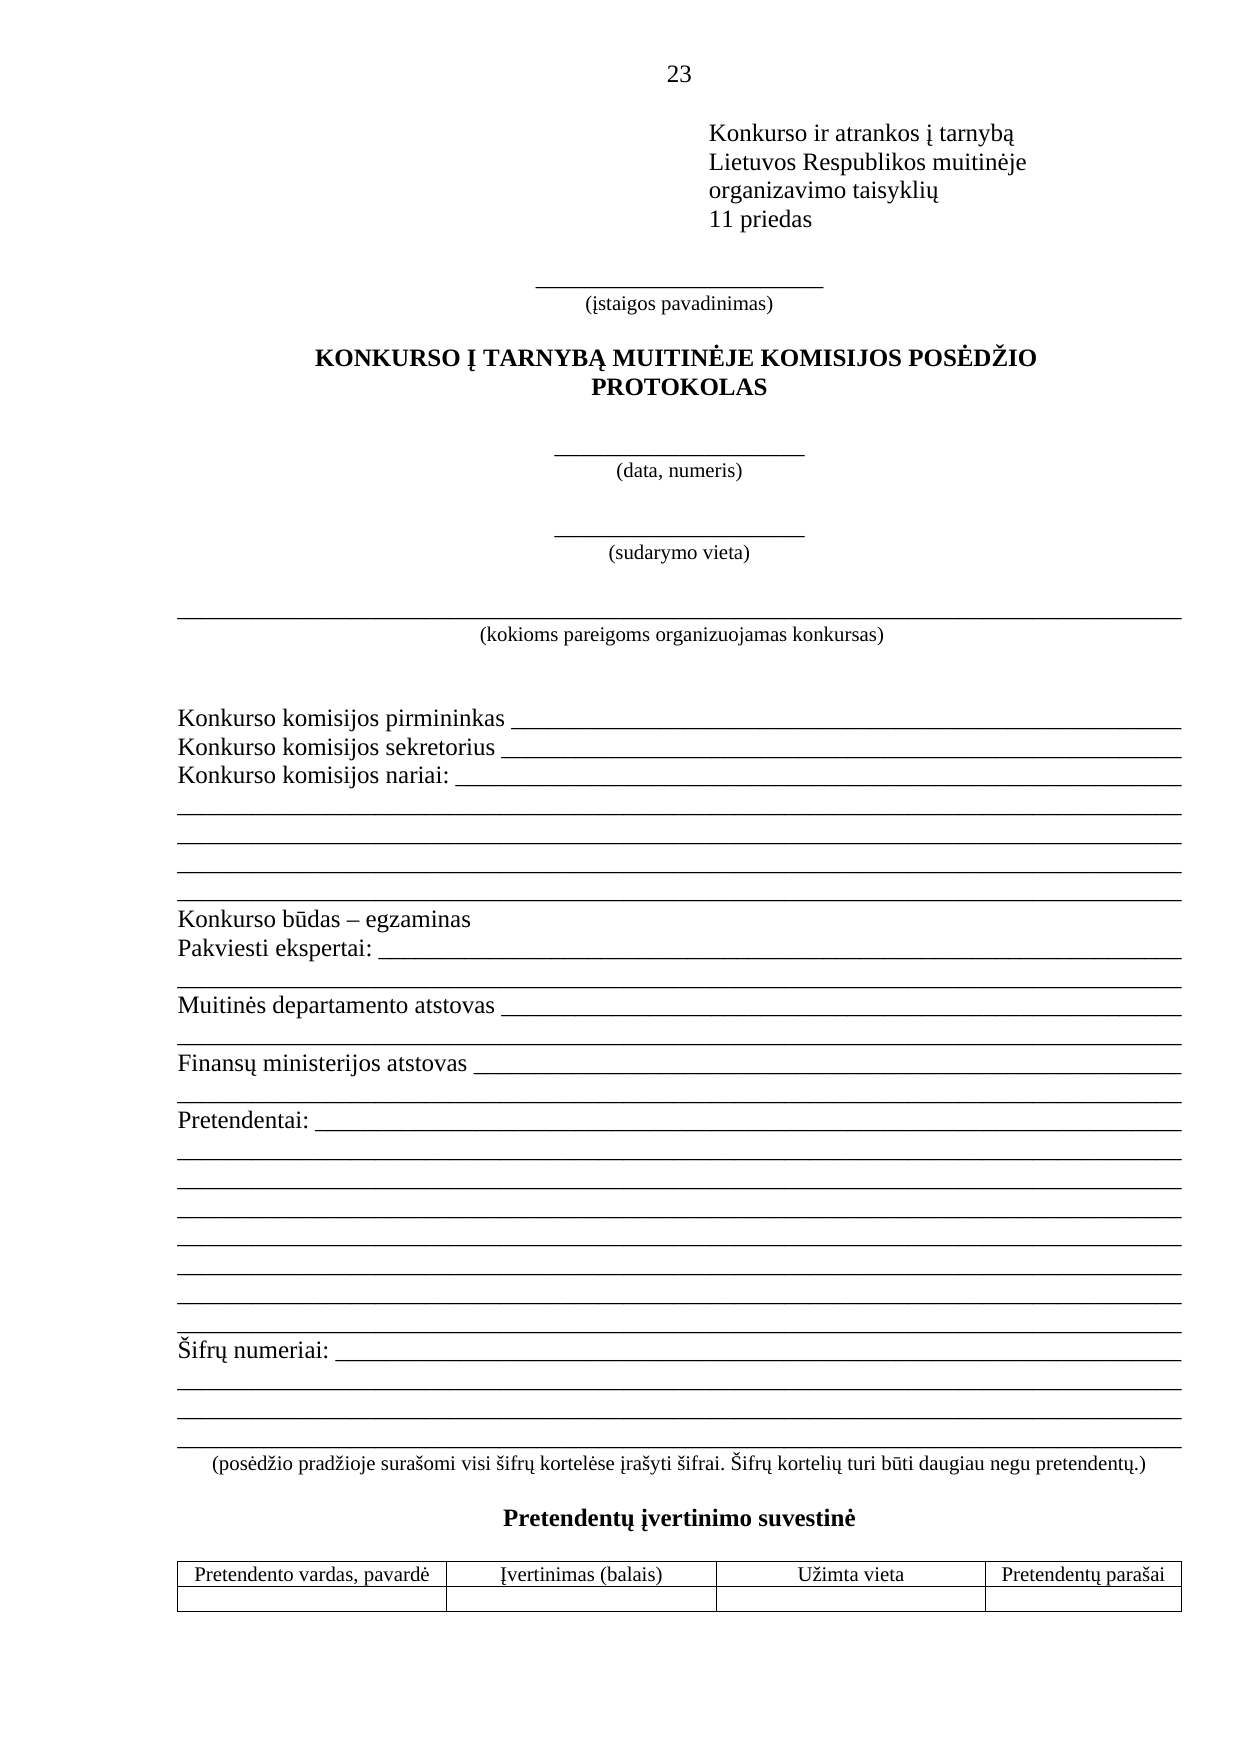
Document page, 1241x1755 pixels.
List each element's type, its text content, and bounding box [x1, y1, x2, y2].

text KONKURSO Į TARNYBĄ MUITINĖJE KOMISIJOS POSĖDŽIO [177, 343, 1181, 372]
text Pretendentai: [177, 1106, 1181, 1134]
text Konkurso komisijos pirmininkas [177, 703, 1181, 732]
text Šifrų numeriai: [177, 1336, 1181, 1364]
text (kokioms pareigoms organizuojamas konkursas) [177, 622, 1181, 646]
text Finansų ministerijos atstovas [177, 1048, 1181, 1077]
table_cell [986, 1587, 1181, 1611]
text PROTOKOLAS [177, 372, 1181, 401]
text (posėdžio pradžioje surašomi visi šifrų kortelėse įrašyti šifrai. Šifrų kortelių turi būti daugiau negu pretendentų.) [177, 1451, 1181, 1475]
text (data, numeris) [177, 458, 1181, 482]
text Pretendentų įvertinimo suvestinė [177, 1503, 1181, 1532]
text ____________________ [177, 511, 1181, 540]
table_cell [717, 1587, 985, 1611]
table_cell [178, 1587, 446, 1611]
text _______________________ [177, 262, 1181, 291]
text (sudarymo vieta) [177, 540, 1181, 564]
table_header Pretendento vardas, pavardė [178, 1562, 446, 1586]
text organizavimo taisyklių [177, 176, 1181, 204]
text Konkurso komisijos sekretorius [177, 732, 1181, 761]
table_cell [447, 1587, 716, 1611]
text Konkurso ir atrankos į tarnybą [709, 118, 1181, 147]
text Lietuvos Respublikos muitinėje [177, 147, 1181, 176]
text (įstaigos pavadinimas) [177, 291, 1181, 315]
table_header Įvertinimas (balais) [447, 1562, 716, 1586]
table_header Pretendentų parašai [986, 1562, 1181, 1586]
table_header Užimta vieta [717, 1562, 985, 1586]
text 11 priedas [177, 204, 1181, 233]
text Konkurso būdas – egzaminas [177, 904, 1181, 933]
text ____________________ [177, 430, 1181, 458]
text Pakviesti ekspertai: [177, 933, 1181, 962]
text Muitinės departamento atstovas [177, 991, 1181, 1019]
text Konkurso komisijos nariai: [177, 761, 1181, 789]
